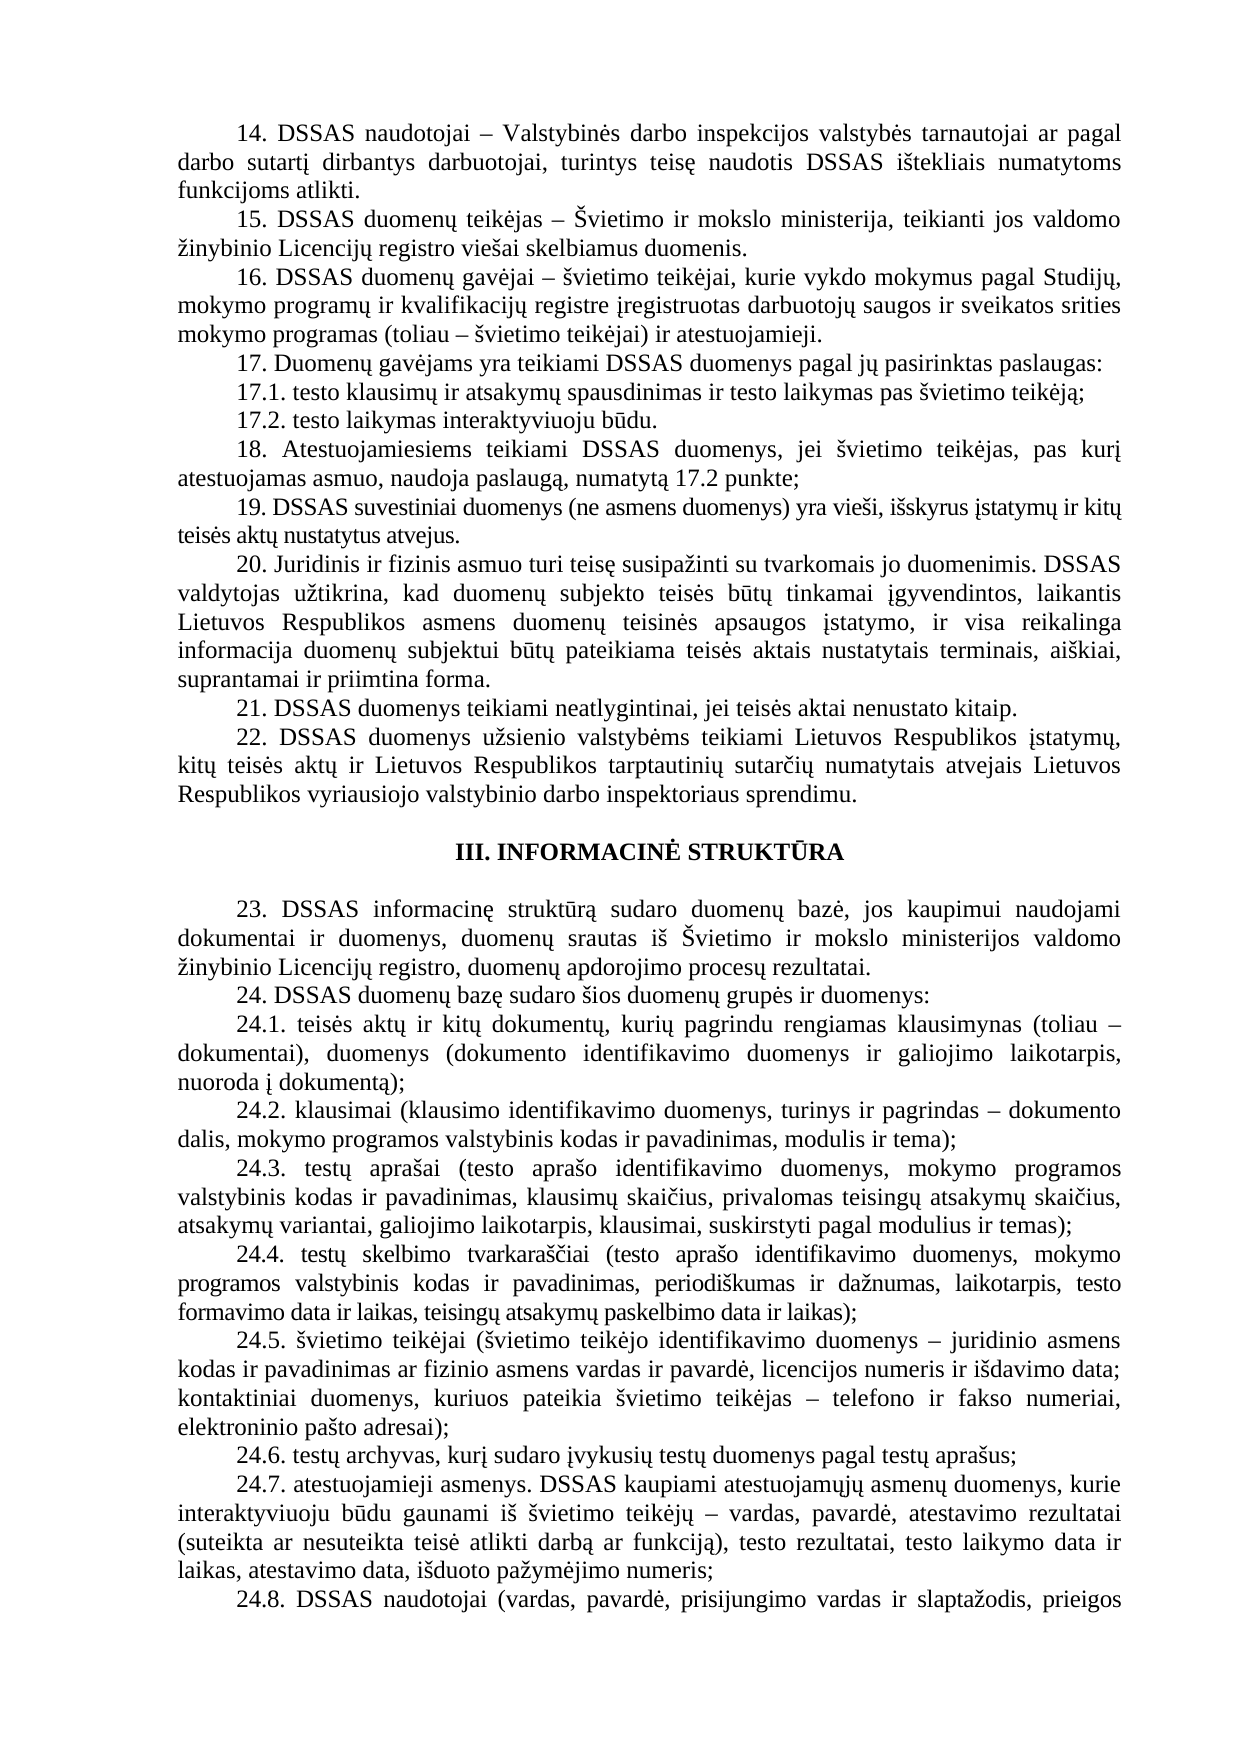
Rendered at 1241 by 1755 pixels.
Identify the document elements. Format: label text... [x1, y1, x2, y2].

text 20. Juridinis ir fizinis asmuo turi teisę susipažinti su tvarkomais jo duomenimis. DSSAS valdytojas užtikrina, kad duomenų subjekto teisės būtų tinkamai įgyvendintos, laikantis Lietuvos Respublikos asmens duomenų teisinės apsaugos įstatymo, ir visa reikalinga informacija duomenų subjektui būtų pateikiama teisės aktais nustatytais terminais, aiškiai, suprantamai ir priimtina forma. [177, 549, 1122, 693]
text 17.1. testo klausimų ir atsakymų spausdinimas ir testo laikymas pas švietimo teikėją; [177, 377, 1122, 406]
text 24.6. testų archyvas, kurį sudaro įvykusių testų duomenys pagal testų aprašus; [177, 1441, 1122, 1469]
text 24.5. švietimo teikėjai (švietimo teikėjo identifikavimo duomenys – juridinio asmens kodas ir pavadinimas ar fizinio asmens vardas ir pavardė, licencijos numeris ir išdavimo data; kontaktiniai duomenys, kuriuos pateikia švietimo teikėjas – telefono ir fakso numeriai, elektroninio pašto adresai); [177, 1326, 1122, 1441]
text 19. DSSAS suvestiniai duomenys (ne asmens duomenys) yra vieši, išskyrus įstatymų ir kitų teisės aktų nustatytus atvejus. [177, 492, 1122, 549]
text 24.3. testų aprašai (testo aprašo identifikavimo duomenys, mokymo programos valstybinis kodas ir pavadinimas, klausimų skaičius, privalomas teisingų atsakymų skaičius, atsakymų variantai, galiojimo laikotarpis, klausimai, suskirstyti pagal modulius ir temas); [177, 1153, 1122, 1239]
text 22. DSSAS duomenys užsienio valstybėms teikiami Lietuvos Respublikos įstatymų, kitų teisės aktų ir Lietuvos Respublikos tarptautinių sutarčių numatytais atvejais Lietuvos Respublikos vyriausiojo valstybinio darbo inspektoriaus sprendimu. [177, 722, 1122, 808]
text 24.4. testų skelbimo tvarkaraščiai (testo aprašo identifikavimo duomenys, mokymo programos valstybinis kodas ir pavadinimas, periodiškumas ir dažnumas, laikotarpis, testo formavimo data ir laikas, teisingų atsakymų paskelbimo data ir laikas); [177, 1239, 1122, 1326]
text 18. Atestuojamiesiems teikiami DSSAS duomenys, jei švietimo teikėjas, pas kurį atestuojamas asmuo, naudoja paslaugą, numatytą 17.2 punkte; [177, 434, 1122, 492]
text 24.7. atestuojamieji asmenys. DSSAS kaupiami atestuojamųjų asmenų duomenys, kurie interaktyviuoju būdu gaunami iš švietimo teikėjų – vardas, pavardė, atestavimo rezultatai (suteikta ar nesuteikta teisė atlikti darbą ar funkciją), testo rezultatai, testo laikymo data ir laikas, atestavimo data, išduoto pažymėjimo numeris; [177, 1469, 1122, 1584]
text 24.2. klausimai (klausimo identifikavimo duomenys, turinys ir pagrindas – dokumento dalis, mokymo programos valstybinis kodas ir pavadinimas, modulis ir tema); [177, 1096, 1122, 1153]
text 15. DSSAS duomenų teikėjas – Švietimo ir mokslo ministerija, teikianti jos valdomo žinybinio Licencijų registro viešai skelbiamus duomenis. [177, 204, 1122, 262]
text 24. DSSAS duomenų bazę sudaro šios duomenų grupės ir duomenys: [177, 981, 1122, 1009]
text 16. DSSAS duomenų gavėjai – švietimo teikėjai, kurie vykdo mokymus pagal Studijų, mokymo programų ir kvalifikacijų registre įregistruotas darbuotojų saugos ir sveikatos srities mokymo programas (toliau – švietimo teikėjai) ir atestuojamieji. [177, 262, 1122, 348]
text 17. Duomenų gavėjams yra teikiami DSSAS duomenys pagal jų pasirinktas paslaugas: [177, 348, 1122, 377]
text 14. DSSAS naudotojai – Valstybinės darbo inspekcijos valstybės tarnautojai ar pagal darbo sutartį dirbantys darbuotojai, turintys teisę naudotis DSSAS ištekliais numatytoms funkcijoms atlikti. [177, 118, 1122, 204]
text 24.1. teisės aktų ir kitų dokumentų, kurių pagrindu rengiamas klausimynas (toliau – dokumentai), duomenys (dokumento identifikavimo duomenys ir galiojimo laikotarpis, nuoroda į dokumentą); [177, 1009, 1122, 1096]
text 24.8. DSSAS naudotojai (vardas, pavardė, prisijungimo vardas ir slaptažodis, prieigos [177, 1584, 1122, 1613]
text 17.2. testo laikymas interaktyviuoju būdu. [177, 406, 1122, 434]
text III. INFORMACINĖ Struktūra [177, 837, 1122, 866]
text 23. DSSAS informacinę struktūrą sudaro duomenų bazė, jos kaupimui naudojami dokumentai ir duomenys, duomenų srautas iš Švietimo ir mokslo ministerijos valdomo žinybinio Licencijų registro, duomenų apdorojimo procesų rezultatai. [177, 894, 1122, 981]
text 21. DSSAS duomenys teikiami neatlygintinai, jei teisės aktai nenustato kitaip. [177, 693, 1122, 722]
